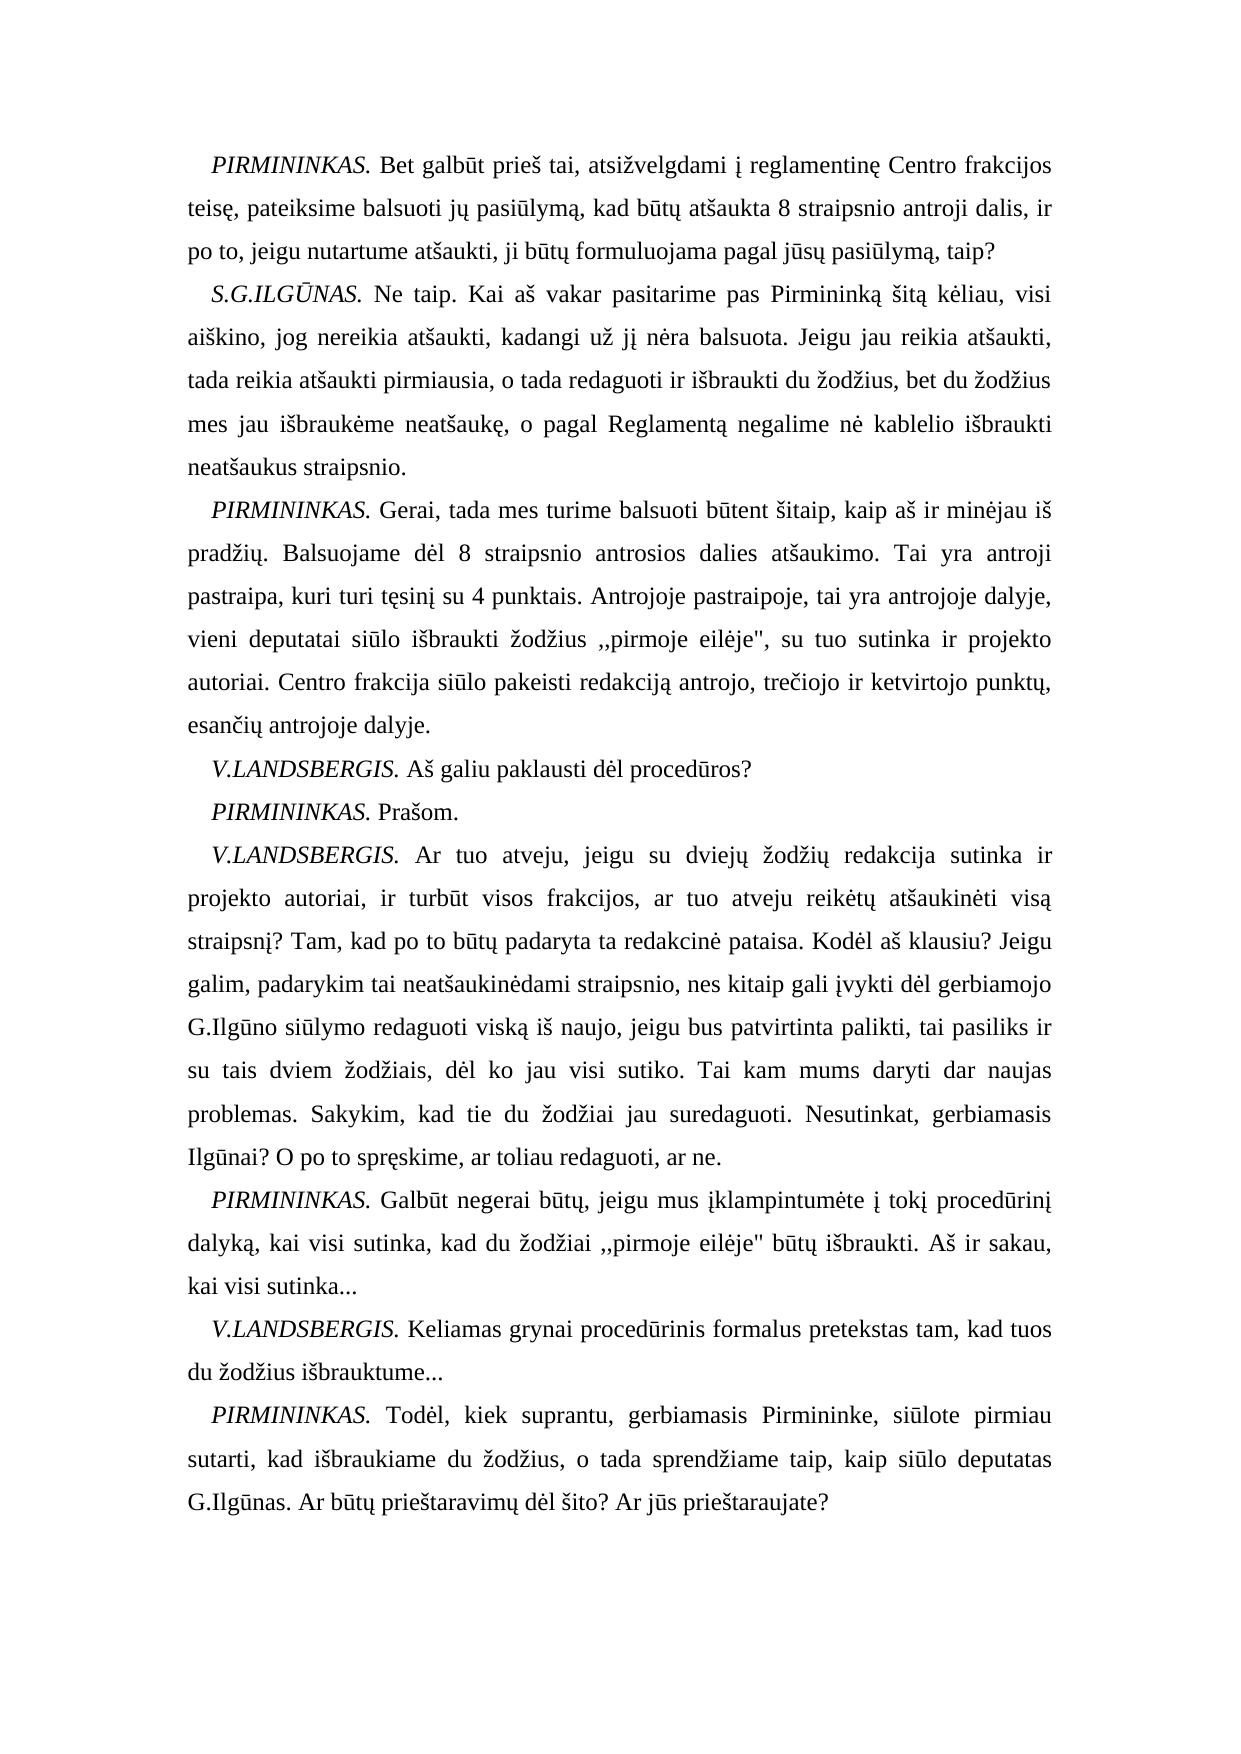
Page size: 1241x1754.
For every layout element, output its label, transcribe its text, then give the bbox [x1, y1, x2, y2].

text S.G.ILGŪNAS. Ne taip. Kai aš vakar pasitarime pas Pirmininką šitą kėliau, visi aiškino, jog nereikia atšaukti, kadangi už jį nėra balsuota. Jeigu jau reikia atšaukti, tada reikia atšaukti pirmiausia, o tada redaguoti ir išbraukti du žodžius, bet du žodžius mes jau išbraukėme neatšaukę, o pagal Reglamentą negalime nė kablelio išbraukti neatšaukus straipsnio. [187, 279, 1053, 481]
text PIRMININKAS. Galbūt negerai būtų, jeigu mus įklampintumėte į tokį procedūrinį dalyką, kai visi sutinka, kad du žodžiai ,,pirmoje eilėje" būtų išbraukti. Aš ir sakau, kai visi sutinka... [187, 1185, 1053, 1300]
text PIRMININKAS. Gerai, tada mes turime balsuoti būtent šitaip, kaip aš ir minėjau iš pradžių. Balsuojame dėl 8 straipsnio antrosios dalies atšaukimo. Tai yra antroji pastraipa, kuri turi tęsinį su 4 punktais. Antrojoje pastraipoje, tai yra antrojoje dalyje, vieni deputatai siūlo išbraukti žodžius ,,pirmoje eilėje", su tuo sutinka ir projekto autoriai. Centro frakcija siūlo pakeisti redakciją antrojo, trečiojo ir ketvirtojo punktų, esančių antrojoje dalyje. [187, 495, 1053, 739]
text PIRMININKAS. Todėl, kiek suprantu, gerbiamasis Pirmininke, siūlote pirmiau sutarti, kad išbraukiame du žodžius, o tada sprendžiame taip, kaip siūlo deputatas G.Ilgūnas. Ar būtų prieštaravimų dėl šito? Ar jūs prieštaraujate? [187, 1401, 1053, 1516]
text PIRMININKAS. Bet galbūt prieš tai, atsižvelgdami į reglamentinę Centro frakcijos teisę, pateiksime balsuoti jų pasiūlymą, kad būtų atšaukta 8 straipsnio antroji dalis, ir po to, jeigu nutartume atšaukti, ji būtų formuluojama pagal jūsų pasiūlymą, taip? [187, 150, 1053, 265]
text PIRMININKAS. Prašom. [187, 797, 1053, 826]
text V.LANDSBERGIS. Keliamas grynai procedūrinis formalus pretekstas tam, kad tuos du žodžius išbrauktume... [187, 1314, 1053, 1386]
text V.LANDSBERGIS. Ar tuo atveju, jeigu su dviejų žodžių redakcija sutinka ir projekto autoriai, ir turbūt visos frakcijos, ar tuo atveju reikėtų atšaukinėti visą straipsnį? Tam, kad po to būtų padaryta ta redakcinė pataisa. Kodėl aš klausiu? Jeigu galim, padarykim tai neatšaukinėdami straipsnio, nes kitaip gali įvykti dėl gerbiamojo G.Ilgūno siūlymo redaguoti viską iš naujo, jeigu bus patvirtinta palikti, tai pasiliks ir su tais dviem žodžiais, dėl ko jau visi sutiko. Tai kam mums daryti dar naujas problemas. Sakykim, kad tie du žodžiai jau suredaguoti. Nesutinkat, gerbiamasis Ilgūnai? O po to spręskime, ar toliau redaguoti, ar ne. [187, 840, 1053, 1171]
text V.LANDSBERGIS. Aš galiu paklausti dėl procedūros? [187, 754, 1053, 782]
